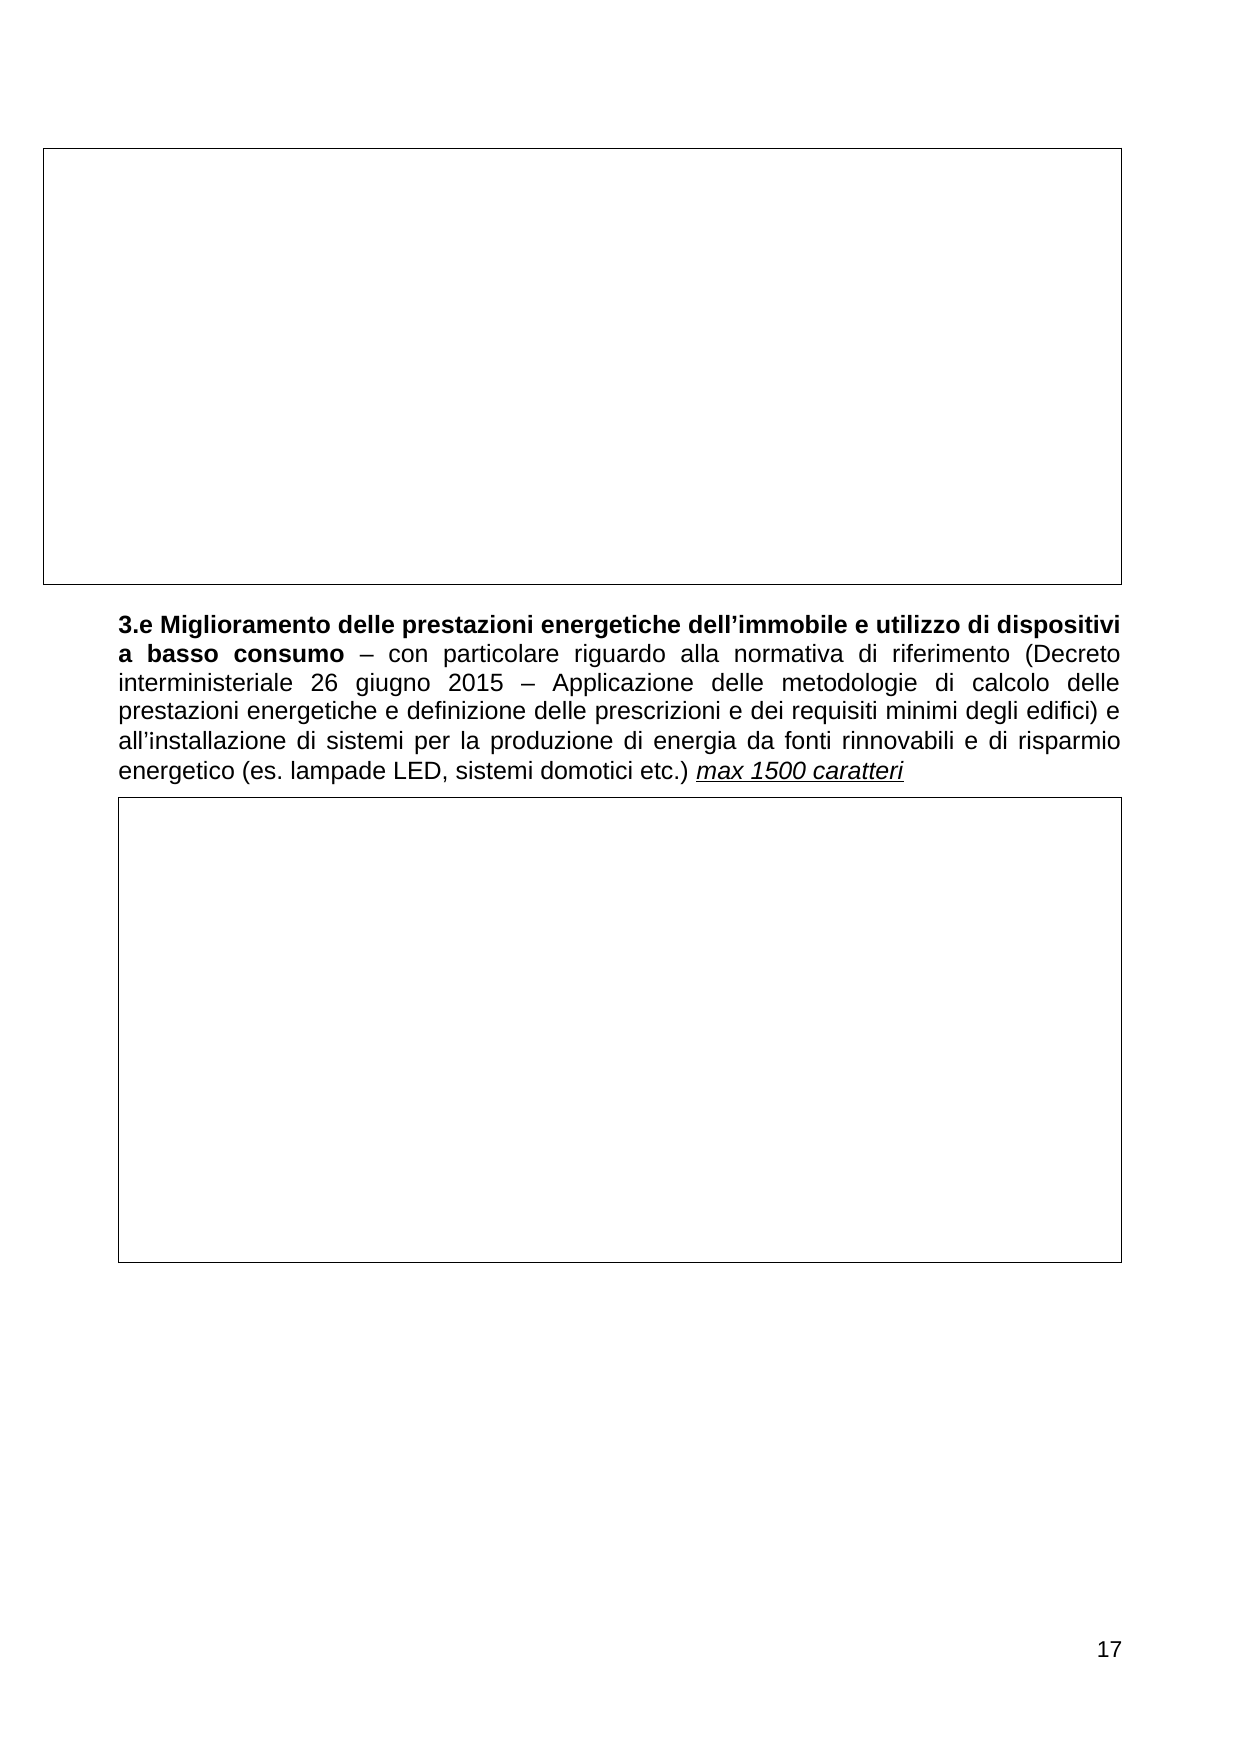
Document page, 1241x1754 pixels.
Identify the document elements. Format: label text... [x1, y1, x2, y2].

text 3.e Miglioramento delle prestazioni energetiche dell’immobile e utilizzo di dispositivi a basso consumo – con particolare riguardo alla normativa di riferimento (Decreto interministeriale 26 giugno 2015 – Applicazione delle metodologie di calcolo delle prestazioni energetiche e definizione delle prescrizioni e dei requisiti minimi degli edifici) e all’installazione di sistemi per la produzione di energia da fonti rinnovabili e di risparmio energetico (es. lampade LED, sistemi domotici etc.) max 1500 caratteri [118, 610, 1122, 784]
